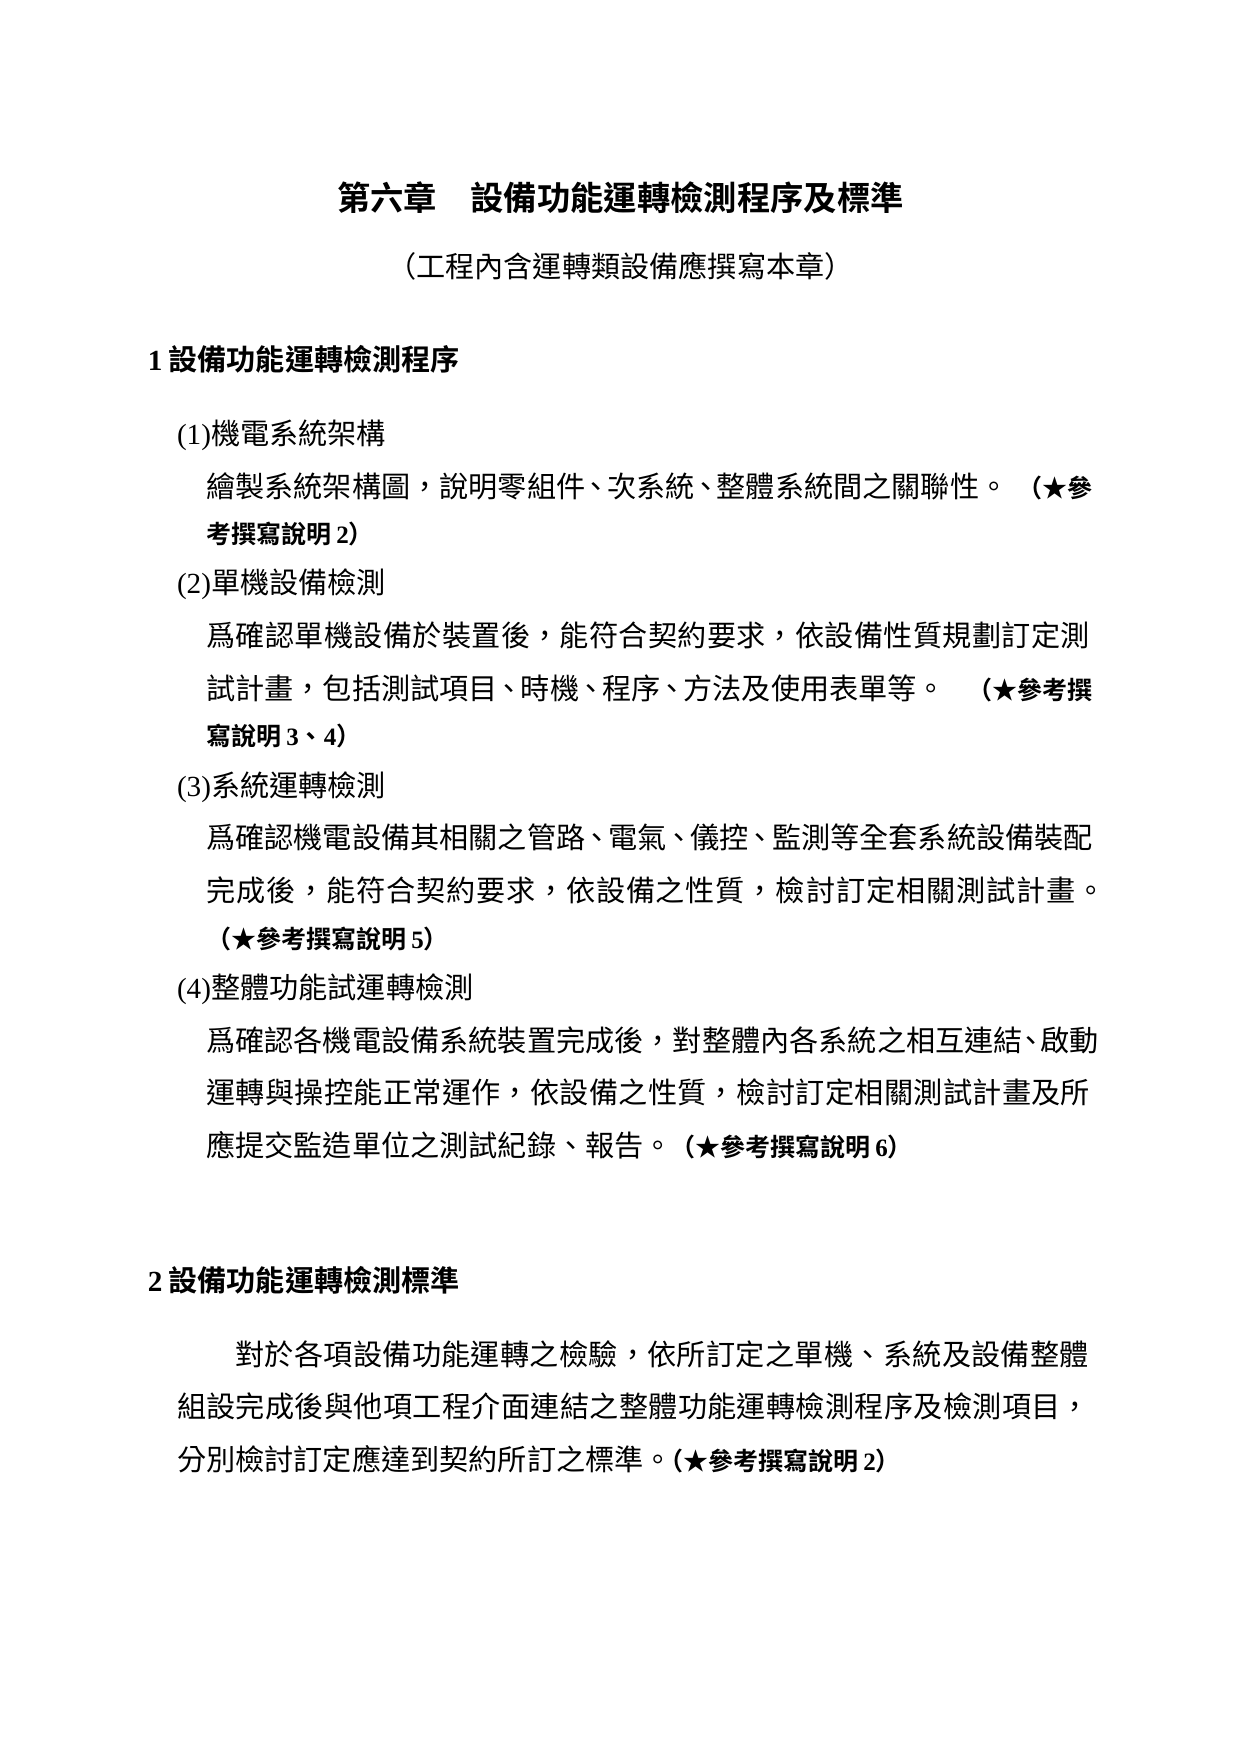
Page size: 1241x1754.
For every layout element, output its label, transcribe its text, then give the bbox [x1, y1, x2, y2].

text (2)單機設備檢測 [177, 560, 1092, 602]
subtitle 1設備功能運轉檢測程序 [148, 336, 1092, 379]
text 爲確認單機設備於裝置後，能符合契約要求，依設備性質規劃訂定測試計畫，包括測試項目、時機、程序、方法及使用表單等。（★參考撰寫說明3、4） [206, 613, 1092, 753]
text 對於各項設備功能運轉之檢驗，依所訂定之單機、系統及設備整體組設完成後與他項工程介面連結之整體功能運轉檢測程序及檢測項目，分別檢討訂定應達到契約所訂之標準。（★參考撰寫說明2） [177, 1331, 1092, 1479]
text 爲確認機電設備其相關之管路、電氣、儀控、監測等全套系統設備裝配完成後，能符合契約要求，依設備之性質，檢討訂定相關測試計畫。（★參考撰寫說明5） [206, 815, 1092, 955]
text (3)系統運轉檢測 [177, 762, 1092, 804]
subtitle 2設備功能運轉檢測標準 [148, 1257, 1092, 1299]
text （工程內含運轉類設備應撰寫本章） [148, 244, 1092, 286]
text 爲確認各機電設備系統裝置完成後，對整體內各系統之相互連結、啟動、運轉與操控能正常運作，依設備之性質，檢討訂定相關測試計畫及所應提交監造單位之測試紀錄、報告。（★參考撰寫說明6） [206, 1017, 1092, 1165]
subtitle 第六章 設備功能運轉檢測程序及標準 [148, 172, 1092, 220]
text (4)整體功能試運轉檢測 [177, 964, 1092, 1007]
text 繪製系統架構圖，說明零組件、次系統、整體系統間之關聯性。（★參考撰寫說明2） [206, 463, 1092, 551]
text (1)機電系統架構 [177, 410, 1092, 453]
